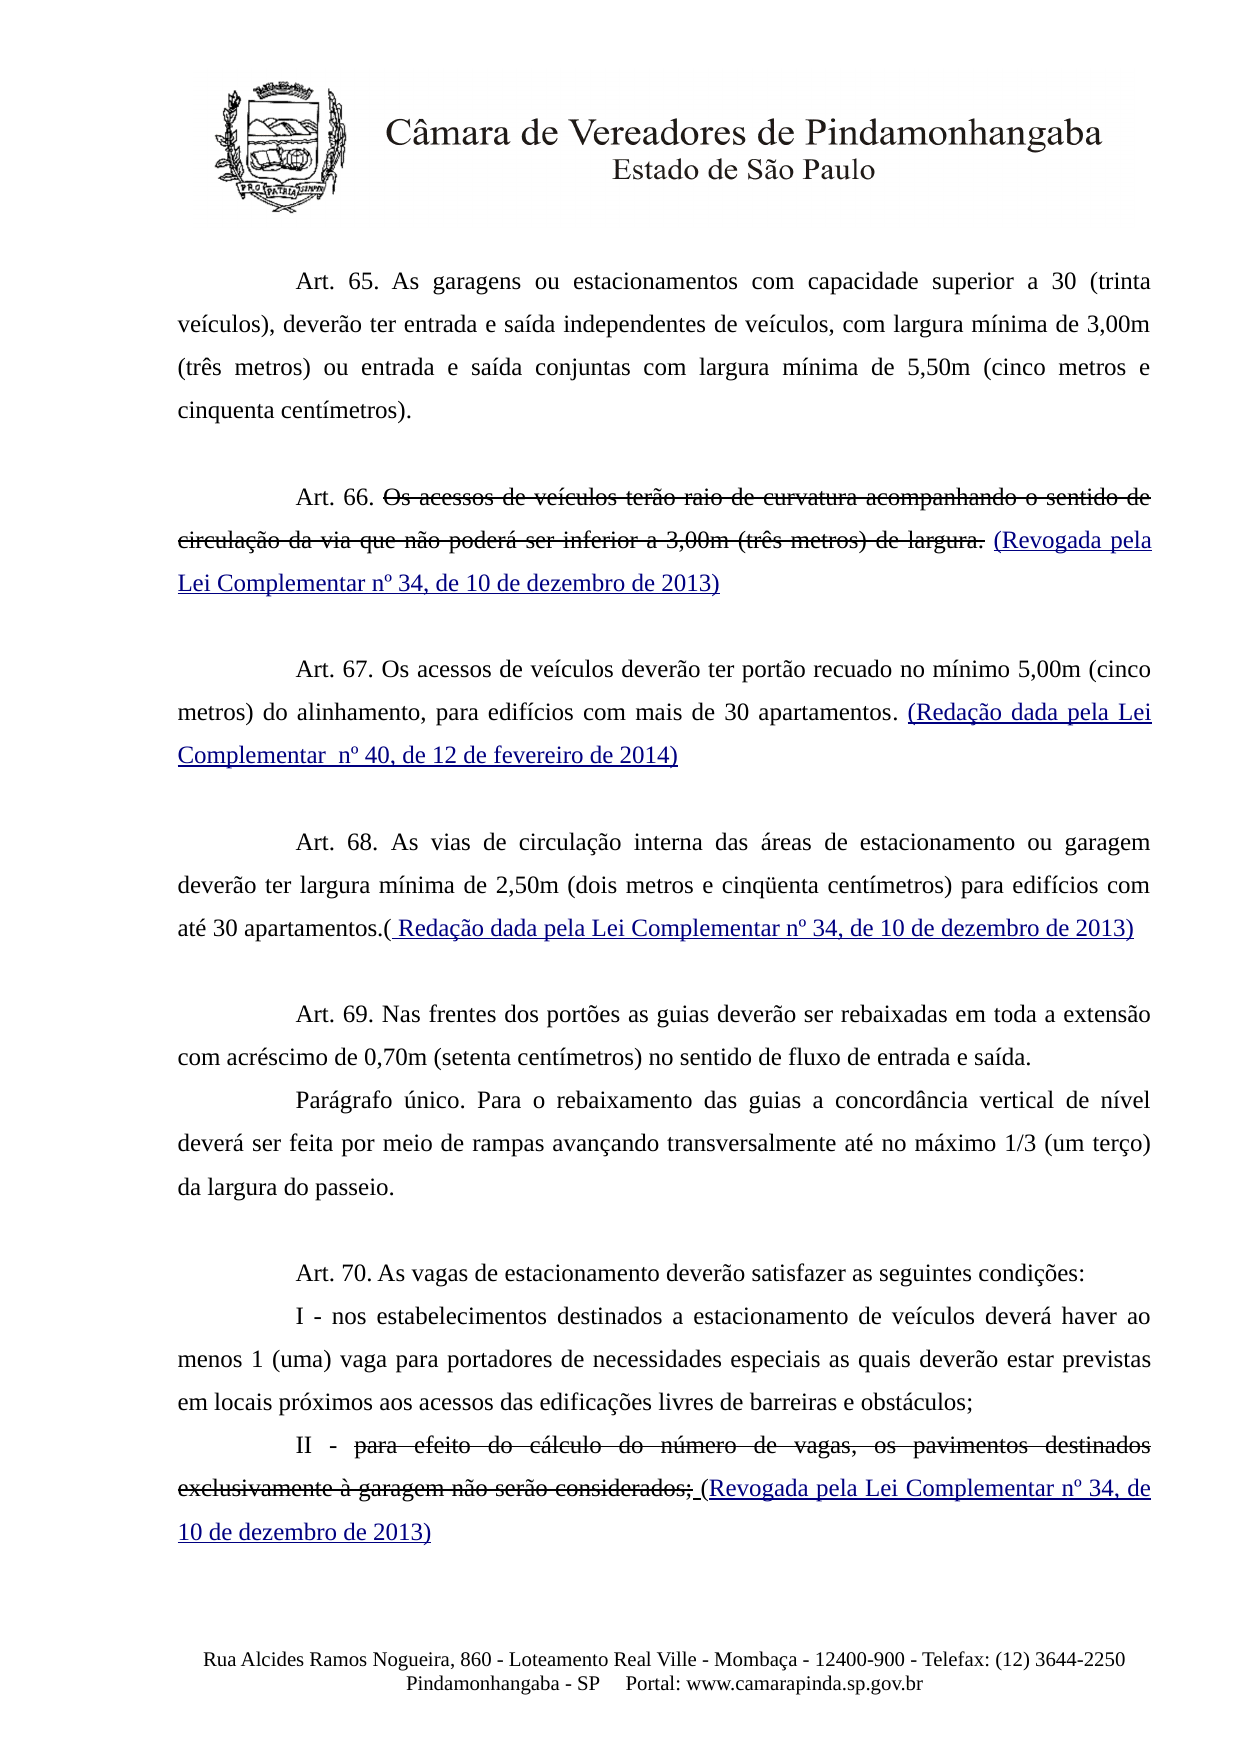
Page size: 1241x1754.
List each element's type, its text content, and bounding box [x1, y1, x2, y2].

text Art. 69. Nas frentes dos portões as guias deverão ser rebaixadas em toda a extensão com acréscimo de 0,70m (setenta centímetros) no sentido de fluxo de entrada e saída. [177, 999, 1152, 1071]
text Art. 66. Os acessos de veículos terão raio de curvatura acompanhando o sentido de circulação da via que não poderá ser inferior a 3,00m (três metros) de largura. (Revogada pela Lei Complementar nº 34, de 10 de dezembro de 2013) [177, 482, 1152, 597]
text Art. 68. As vias de circulação interna das áreas de estacionamento ou garagem deverão ter largura mínima de 2,50m (dois metros e cinqüenta centímetros) para edifícios com até 30 apartamentos.( Redação dada pela Lei Complementar nº 34, de 10 de dezembro de 2013) [177, 827, 1152, 942]
text Parágrafo único. Para o rebaixamento das guias a concordância vertical de nível deverá ser feita por meio de rampas avançando transversalmente até no máximo 1/3 (um terço) da largura do passeio. [177, 1085, 1152, 1200]
text Art. 67. Os acessos de veículos deverão ter portão recuado no mínimo 5,00m (cinco metros) do alinhamento, para edifícios com mais de 30 apartamentos. (Redação dada pela Lei Complementar nº 40, de 12 de fevereiro de 2014) [177, 654, 1152, 769]
text Art. 70. As vagas de estacionamento deverão satisfazer as seguintes condições: [177, 1258, 1152, 1287]
text II - para efeito do cálculo do número de vagas, os pavimentos destinados exclusivamente à garagem não serão considerados; (Revogada pela Lei Complementar nº 34, de 10 de dezembro de 2013) [177, 1430, 1152, 1545]
text Art. 65. As garagens ou estacionamentos com capacidade superior a 30 (trinta veículos), deverão ter entrada e saída independentes de veículos, com largura mínima de 3,00m (três metros) ou entrada e saída conjuntas com largura mínima de 5,50m (cinco metros e cinquenta centímetros). [177, 266, 1152, 424]
text I - nos estabelecimentos destinados a estacionamento de veículos deverá haver ao menos 1 (uma) vaga para portadores de necessidades especiais as quais deverão estar previstas em locais próximos aos acessos das edificações livres de barreiras e obstáculos; [177, 1301, 1152, 1416]
picture [193, 68, 1135, 228]
